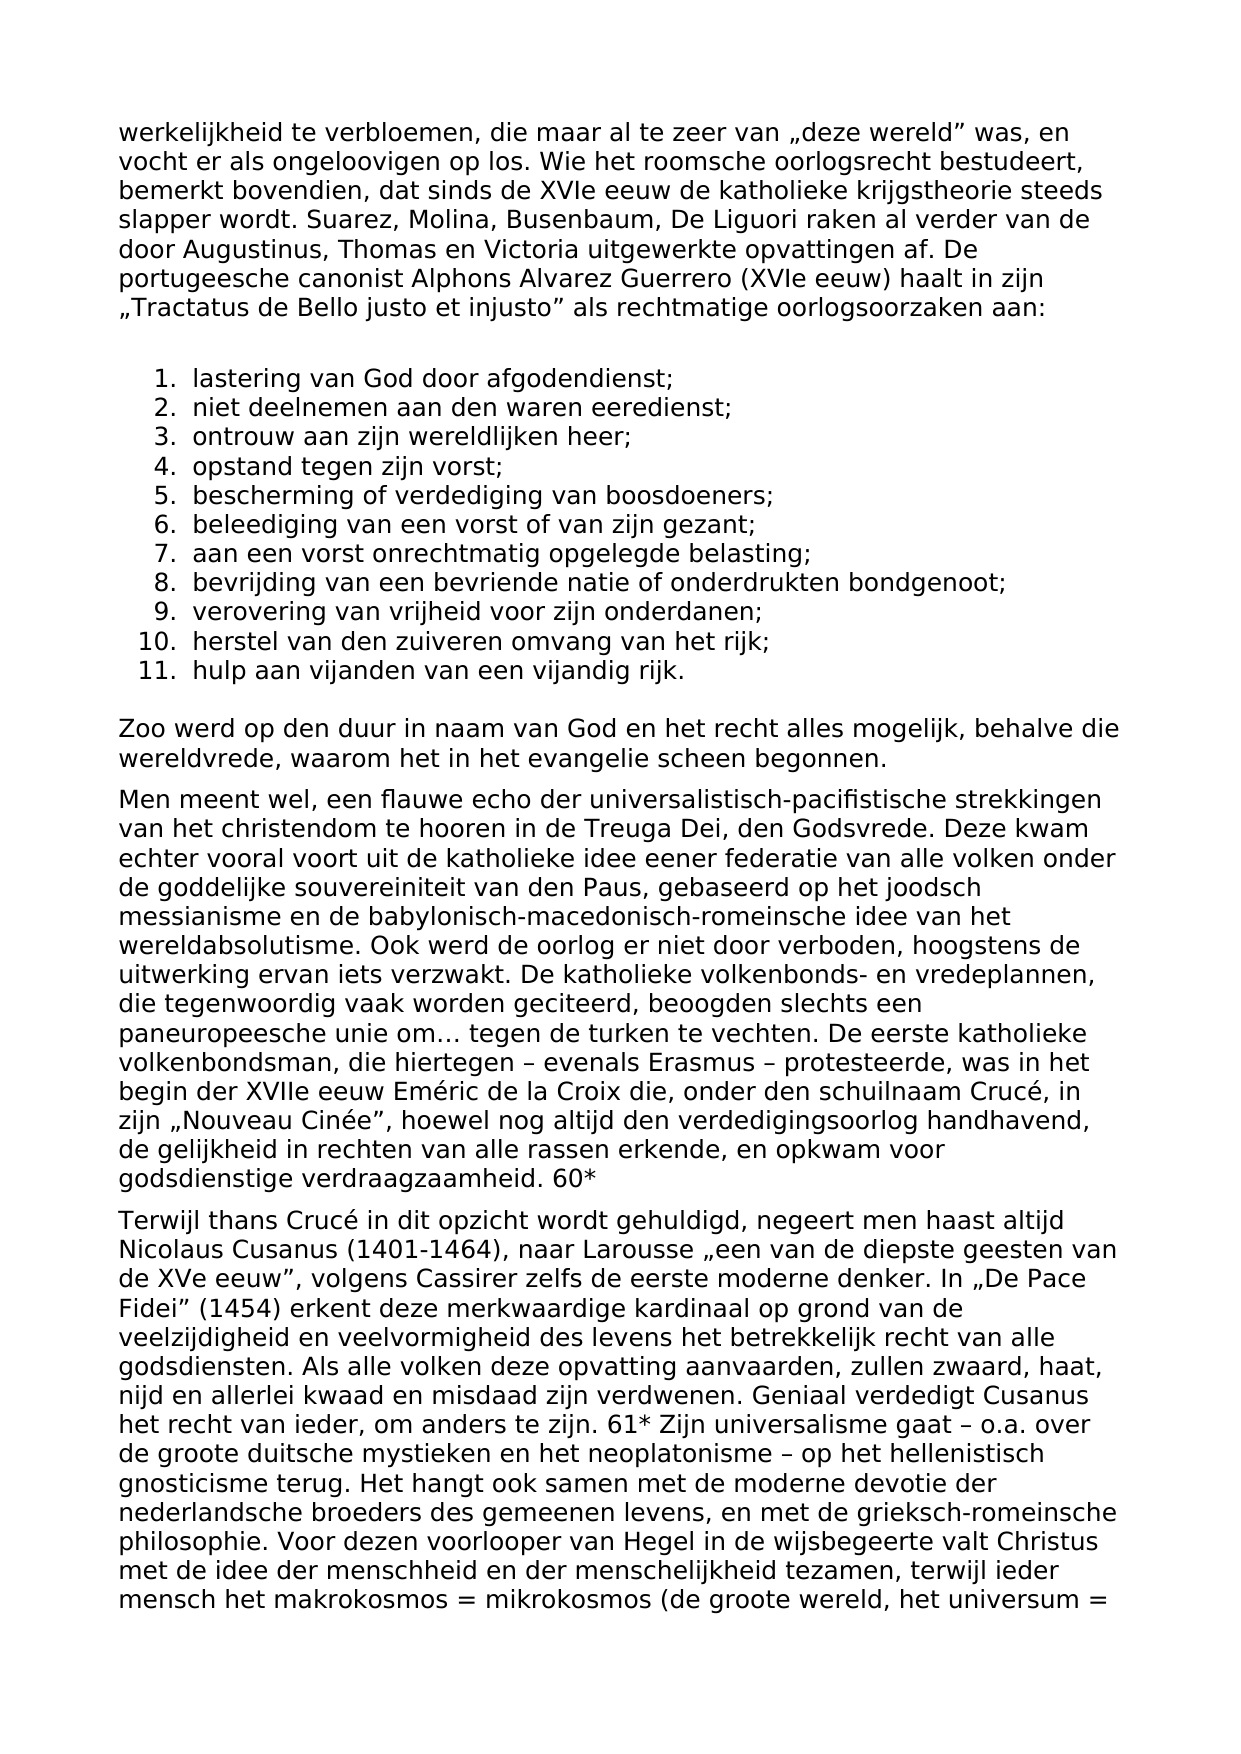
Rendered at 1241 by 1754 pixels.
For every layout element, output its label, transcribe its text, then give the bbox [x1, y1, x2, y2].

list bevrijding van een bevriende natie of onderdrukten bondgenoot; [177, 568, 1122, 598]
list niet deelnemen aan den waren eeredienst; [177, 393, 1122, 423]
list beleediging van een vorst of van zijn gezant; [177, 510, 1122, 539]
list bescherming of verdediging van boosdoeners; [177, 481, 1122, 510]
list lastering van God door afgodendienst; [177, 364, 1122, 393]
list hulp aan vijanden van een vijandig rijk. [177, 656, 1122, 685]
list verovering van vrijheid voor zijn onderdanen; [177, 598, 1122, 627]
list opstand tegen zijn vorst; [177, 452, 1122, 481]
list aan een vorst onrechtmatig opgelegde belasting; [177, 539, 1122, 568]
list herstel van den zuiveren omvang van het rijk; [177, 627, 1122, 656]
text Terwijl thans Crucé in dit opzicht wordt gehuldigd, negeert men haast altijd Nicolaus Cusanus (1401-1464), naar Larousse „een van de diepste geesten van de XVe eeuw”, volgens Cassirer zelfs de eerste moderne denker. In „De Pace Fidei” (1454) erkent deze merkwaardige kardinaal op grond van de veelzijdigheid en veelvormigheid des levens het betrekkelijk recht van alle godsdiensten. Als alle volken deze opvatting aanvaarden, zullen zwaard, haat, nijd en allerlei kwaad en misdaad zijn verdwenen. Geniaal verdedigt Cusanus het recht van ieder, om anders te zijn. 61* Zijn universalisme gaat – o.a. over de groote duitsche mystieken en het neoplatonisme – op het hellenistisch gnosticisme terug. Het hangt ook samen met de moderne devotie der nederlandsche broeders des gemeenen levens, en met de grieksch-romeinsche philosophie. Voor dezen voorlooper van Hegel in de wijsbegeerte valt Christus met de idee der menschheid en der menschelijkheid tezamen, terwijl ieder mensch het makrokosmos = mikrokosmos (de groote wereld, het universum = [118, 1206, 1122, 1614]
list ontrouw aan zijn wereldlijken heer; [177, 423, 1122, 452]
text Zoo werd op den duur in naam van God en het recht alles mogelijk, behalve die wereldvrede, waarom het in het evangelie scheen begonnen. [118, 714, 1122, 773]
text Men meent wel, een flauwe echo der universalistisch-pacifistische strekkingen van het christendom te hooren in de Treuga Dei, den Godsvrede. Deze kwam echter vooral voort uit de katholieke idee eener federatie van alle volken onder de goddelijke souvereiniteit van den Paus, gebaseerd op het joodsch messianisme en de babylonisch-macedonisch-romeinsche idee van het wereldabsolutisme. Ook werd de oorlog er niet door verboden, hoogstens de uitwerking ervan iets verzwakt. De katholieke volkenbonds- en vredeplannen, die tegenwoordig vaak worden geciteerd, beoogden slechts een paneuropeesche unie om… tegen de turken te vechten. De eerste katholieke volkenbondsman, die hiertegen – evenals Erasmus – protesteerde, was in het begin der XVIIe eeuw Eméric de la Croix die, onder den schuilnaam Crucé, in zijn „Nouveau Cinée”, hoewel nog altijd den verdedigingsoorlog handhavend, de gelijkheid in rechten van alle rassen erkende, en opkwam voor godsdienstige verdraagzaamheid. 60* [118, 785, 1122, 1194]
text werkelijkheid te verbloemen, die maar al te zeer van „deze wereld” was, en vocht er als ongeloovigen op los. Wie het roomsche oorlogsrecht bestudeert, bemerkt bovendien, dat sinds de XVIe eeuw de katholieke krijgstheorie steeds slapper wordt. Suarez, Molina, Busenbaum, De Liguori raken al verder van de door Augustinus, Thomas en Victoria uitgewerkte opvattingen af. De portugeesche canonist Alphons Alvarez Guerrero (XVIe eeuw) haalt in zijn „Tractatus de Bello justo et injusto” als rechtmatige oorlogsoorzaken aan: [118, 118, 1122, 322]
